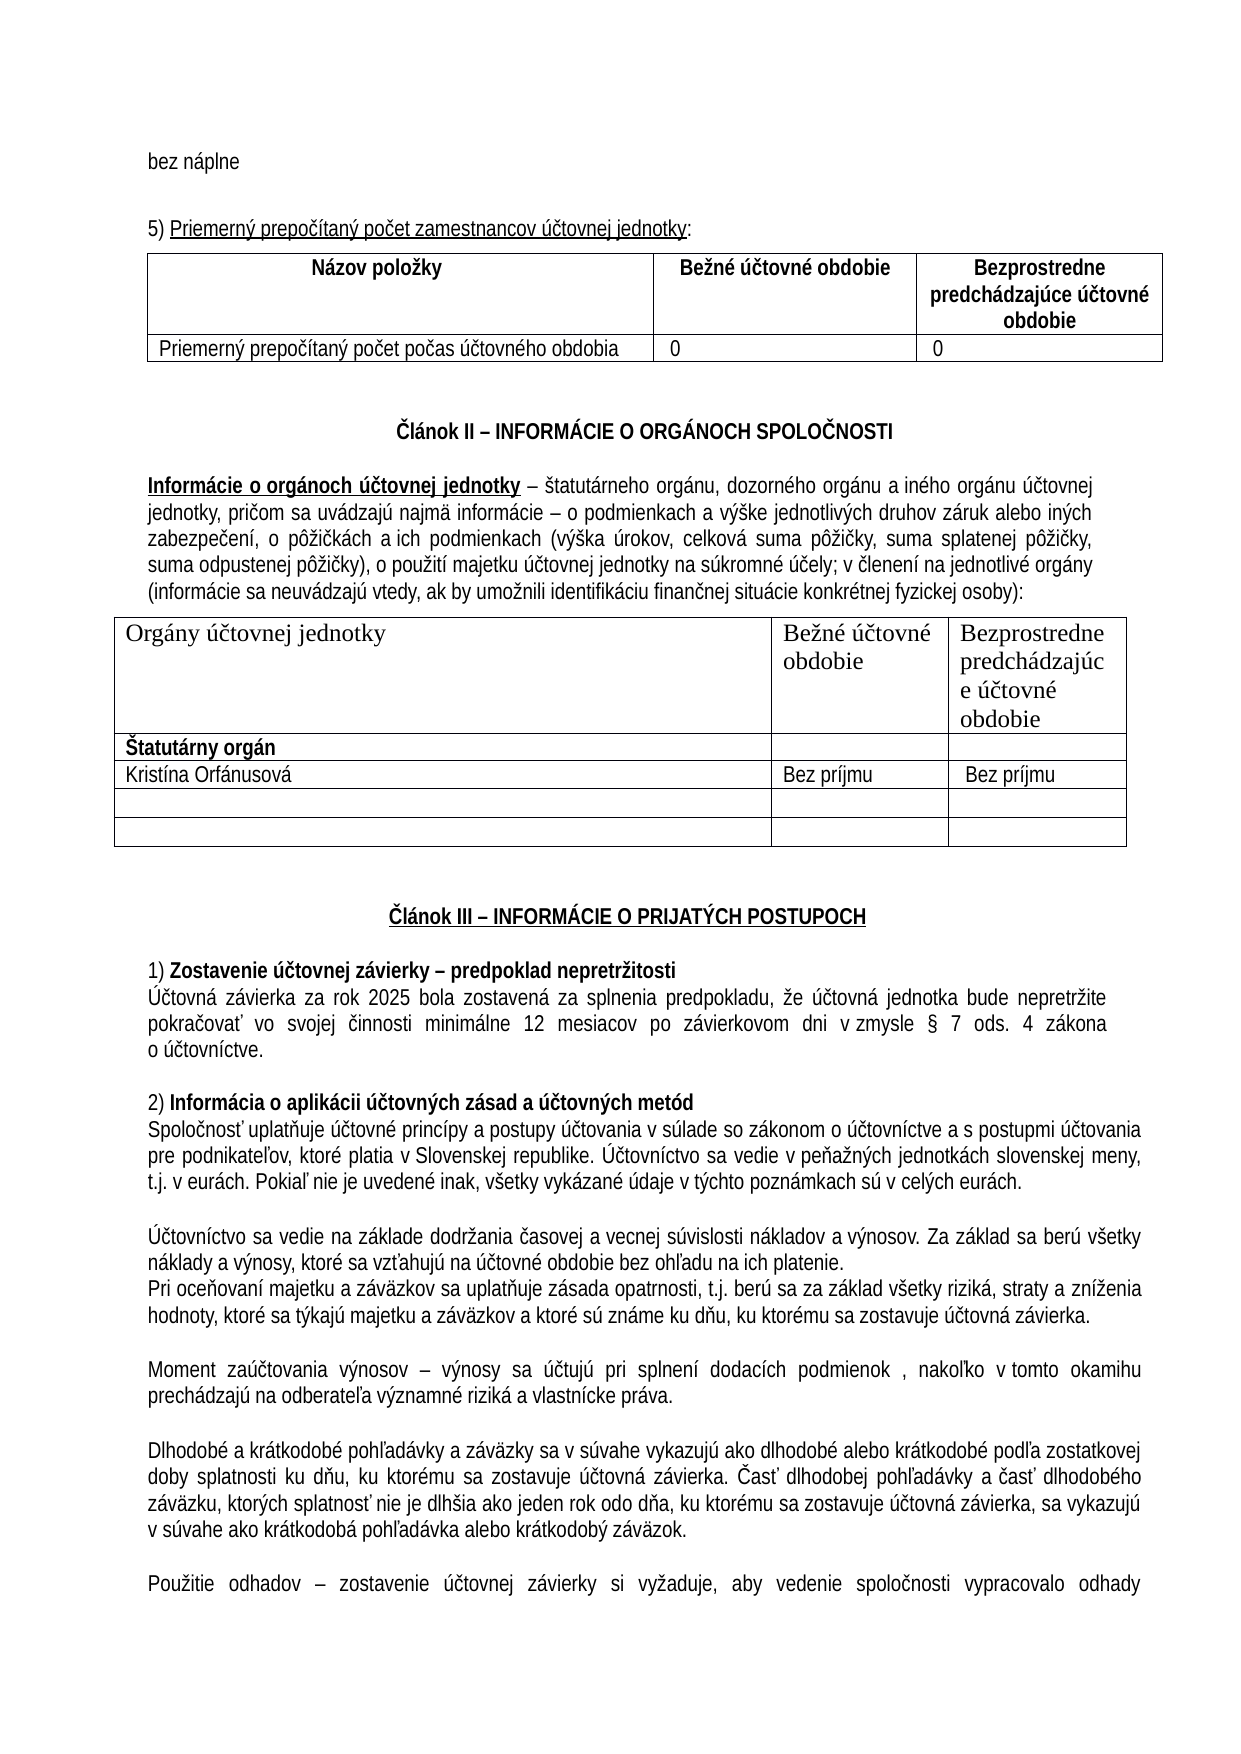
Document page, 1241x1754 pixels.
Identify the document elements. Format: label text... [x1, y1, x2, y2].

table_header Orgány účtovnej jednotky [115, 618, 771, 733]
table_header Bezprostredne predchádzajúce účtovné obdobie [949, 618, 1126, 733]
text Pri oceňovaní majetku a záväzkov sa uplatňuje zásada opatrnosti, t.j. berú sa za základ všetky riziká, straty a zníženia hodnoty, ktoré sa týkajú majetku a záväzkov a ktoré sú známe ku dňu, ku ktorému sa zostavuje účtovná závierka. [148, 1275, 1141, 1328]
table_cell [772, 789, 948, 817]
table_cell [949, 734, 1126, 760]
text Článok III – INFORMÁCIE O PRIJATÝCH POSTUPOCH [148, 903, 1107, 929]
text Článok II – INFORMÁCIE O ORGÁNOCH SPOLOČNOSTI [148, 418, 1141, 444]
text 5) Priemerný prepočítaný počet zamestnancov účtovnej jednotky: [148, 214, 1093, 241]
table_cell Priemerný prepočítaný počet počas účtovného obdobia [148, 335, 653, 361]
table_cell 0 [917, 335, 1162, 361]
table_cell [115, 789, 771, 817]
table_cell [949, 789, 1126, 817]
table_header Bežné účtovné obdobie [772, 618, 948, 733]
text Účtovníctvo sa vedie na základe dodržania časovej a vecnej súvislosti nákladov a výnosov. Za základ sa berú všetky náklady a výnosy, ktoré sa vzťahujú na účtovné obdobie bez ohľadu na ich platenie. [148, 1223, 1141, 1275]
text Použitie odhadov – zostavenie účtovnej závierky si vyžaduje, aby vedenie spoločnosti vypracovalo odhady [148, 1570, 1141, 1597]
table_header Názov položky [148, 254, 653, 333]
text Dlhodobé a krátkodobé pohľadávky a záväzky sa v súvahe vykazujú ako dlhodobé alebo krátkodobé podľa zostatkovej doby splatnosti ku dňu, ku ktorému sa zostavuje účtovná závierka. Časť dlhodobej pohľadávky a časť dlhodobého záväzku, ktorých splatnosť nie je dlhšia ako jeden rok odo dňa, ku ktorému sa zostavuje účtovná závierka, sa vykazujú v súvahe ako krátkodobá pohľadávka alebo krátkodobý záväzok. [148, 1437, 1141, 1542]
text 2) Informácia o aplikácii účtovných zásad a účtovných metód [148, 1089, 1107, 1116]
table_cell Bez príjmu [772, 761, 948, 788]
table_cell [949, 818, 1126, 846]
text Moment zaúčtovania výnosov – výnosy sa účtujú pri splnení dodacích podmienok , nakoľko v tomto okamihu prechádzajú na odberateľa významné riziká a vlastnícke práva. [148, 1356, 1141, 1409]
table_cell 0 [654, 335, 916, 361]
table_cell Bez príjmu [949, 761, 1126, 788]
text Účtovná závierka za rok 2025 bola zostavená za splnenia predpokladu, že účtovná jednotka bude nepretržite pokračovať vo svojej činnosti minimálne 12 mesiacov po závierkovom dni v zmysle § 7 ods. 4 zákona o účtovníctve. [148, 984, 1107, 1063]
text Spoločnosť uplatňuje účtovné princípy a postupy účtovania v súlade so zákonom o účtovníctve a s postupmi účtovania pre podnikateľov, ktoré platia v Slovenskej republike. Účtovníctvo sa vedie v peňažných jednotkách slovenskej meny, t.j. v eurách. Pokiaľ nie je uvedené inak, všetky vykázané údaje v týchto poznámkach sú v celých eurách. [148, 1116, 1141, 1194]
table_header Bezprostredne predchádzajúce účtovné obdobie [917, 254, 1162, 333]
table_header Bežné účtovné obdobie [654, 254, 916, 333]
table_cell Štatutárny orgán [115, 734, 771, 760]
text 1) Zostavenie účtovnej závierky – predpoklad nepretržitosti [148, 957, 1107, 984]
table_cell [772, 818, 948, 846]
table_cell Kristína Orfánusová [115, 761, 771, 788]
table_cell [772, 734, 948, 760]
text bez náplne [148, 148, 1142, 174]
table_cell [115, 818, 771, 846]
text Informácie o orgánoch účtovnej jednotky – štatutárneho orgánu, dozorného orgánu a iného orgánu účtovnej jednotky, pričom sa uvádzajú najmä informácie – o podmienkach a výške jednotlivých druhov záruk alebo iných zabezpečení, o pôžičkách a ich podmienkach (výška úrokov, celková suma pôžičky, suma splatenej pôžičky, suma odpustenej pôžičky), o použití majetku účtovnej jednotky na súkromné účely; v členení na jednotlivé orgány (informácie sa neuvádzajú vtedy, ak by umožnili identifikáciu finančnej situácie konkrétnej fyzickej osoby): [148, 472, 1093, 604]
